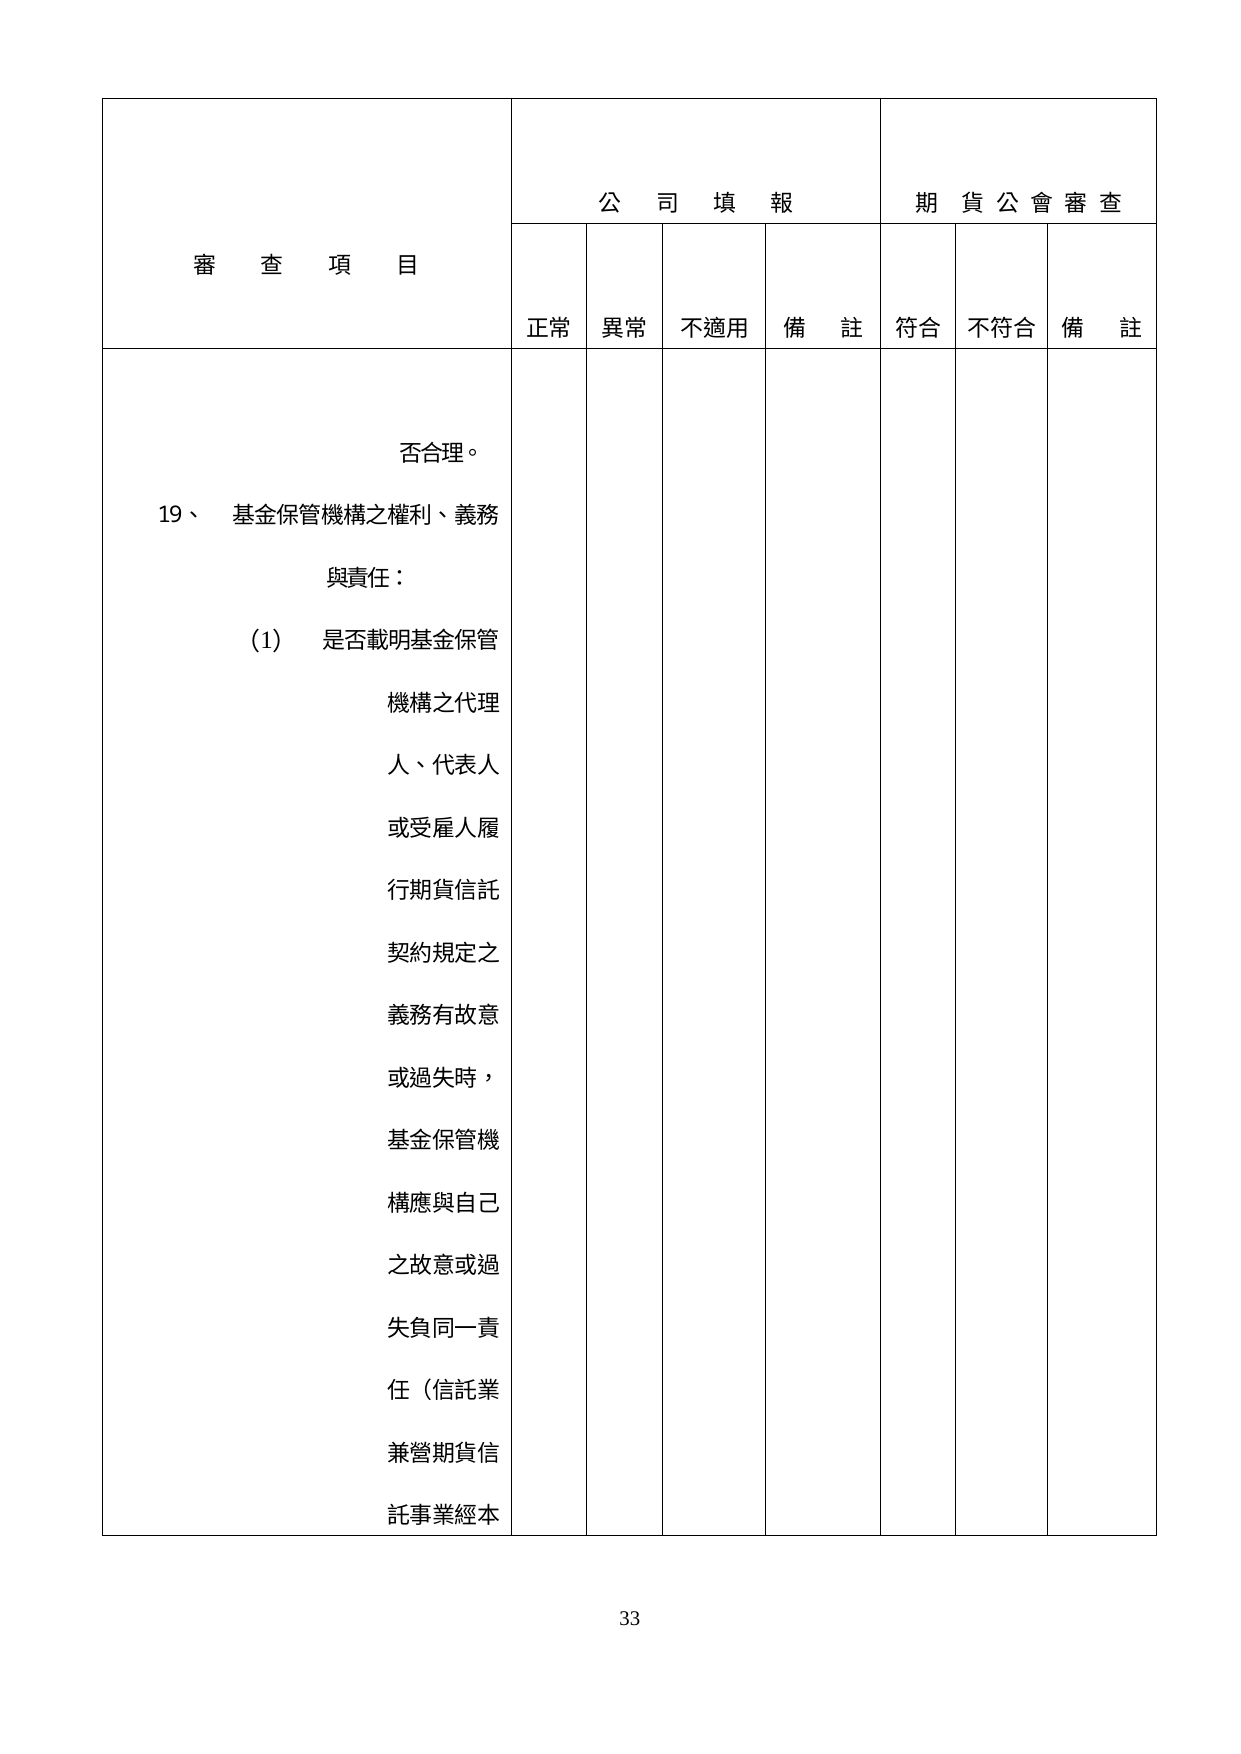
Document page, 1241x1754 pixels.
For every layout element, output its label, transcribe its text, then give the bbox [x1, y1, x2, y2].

table_cell [766, 349, 880, 1535]
table_cell 【期貨信託契約】（追加募集案如無涉變更期貨信託契約則不適用） 是否載明期貨信託事業名稱、地址及簽章。 是否載明保管機構名稱、地址及簽章（信託業兼營期貨信託事業經本會核准得自行保管期貨信託基金資產者，應載明其信託監察人之姓名或名稱）。 是否載明簽約代表人職稱、姓名及簽章。 是否載明簽約日期。 是否載明基金型態(_______)。 是否載明基金名稱及其是否符合期貨信託基金管理辦法第6條規定。 是否載明基金存續期間(______)。 是否載明基金最低及最高淨發行總面額(最低新臺幣_____元、最高新臺幣_______元)（註：發行指數股票型基金得不記載）。 是否載明基金以無實體發行。 是否載明基金受益權單位總數 (________單位)及每一受益憑證所表彰之受益權單位數，其計算至小數點以下之位數__________（註：發行指數股票型基金得不記載）。 是否載明基金成立與不成立條件(成立條件為____________，不成立條件為 )。不成立時退還申購價金之方式是否合理。 是否載明受益憑證分割、分割轉讓後換發之每一受益憑證，其所表彰之最低受益權單位數(___個單位)。 是否載明申購人每次申購之最低發行價額及辦理申購之時間。 是否載明基金資產應獨立於期貨信託事業及基金保管機構自有資產之外。 基金投資國外時，是否載明其資產之保管方式，及其監控措施是否合理。 是否載明基金應負擔之費用，及該費用項目是否合理。 受益人之權利、義務與責任：所列權利、義務與責任是否符合期貨信託基金管理辦法及相關函令規定或是否合理。 期貨信託事業之權利、義務與責任： 是否載明基金受益人之責任僅限於申購時所支付之申購價款，及基金淨資產價值為負數時，該差額由期貨信託事業負擔。 期貨信託事業全權委託其他專業機構運用期貨信託基金時： 是否載明全權委託其他專業機構運用期貨信託基金之受委任機構名稱、金額或比率、範圍、流程及所支付之全權委託費用，並符合「期貨信託事業全權委託其他專業機構運用期貨信託基金應注意事項」規定。 是否載明選任受委任機構之標準及可能變更受委任機構之情形，及該受委任機構之資格標準符合「期貨信託事業全權委託其他專業機構運用期貨信託基金應注意事項」規定。 是否載明對受委任機構之選任或指示，因故意或過失而導致期貨信託基金發生損害者，應負賠償責任，及期貨信託事業依信託契約規定應履行之責任及義務，如委由受委任機構處理者，就受委任機構或其受雇人之故意或過失，應與自己之故意或過失負同一責任，且對因而導致期貨信託基金資產之損害，應負賠償責任。 是否載明期貨信託事業報酬之計算方式(按基金淨資產價值每年之____ %)；且費用合理性是否有佐證資料。 其他所列權利、義務與責任是否符合期貨信託基金管理辦法及相關函令規定或是否合理。 基金保管機構之權利、義務與責任： 是否載明基金保管機構之代理人、代表人或受雇人履行期貨信託契約規定之義務有故意或過失時，基金保管機構應與自己之故意或過失負同一責任（信託業兼營期貨信託事業經本會核准得自行保管期貨信託基金資產者，應敘明信託監察人之權利、義務與責任）。 是否載明保管機構報酬之計算方式(按基金淨資產價值每年之_____%)；且費用合理性是否有佐證資料。 是否依據期貨信託基金管理辦法第71條規定，載明基金保管機構應向本會申報之情形。 其他所列權利、義務與責任是否符合期貨信託基金管理辦法及相關函令規定或是否合理。 運用基金從事期貨交易與投資期貨相關現貨商品之基本方針及範圍： 是否載明基金投資地區及範圍、投資基本方針、策略、特色及定位，並與發行計畫所述相符（註：對照審查表【發行計畫】二、（二）及（三））。 ※投資標的： 是否載明基金對各標的之交易與投資符合期貨信託基金管理辦法第38條至第49條之規定及本會相關函令。 是否載明對基金整體風險控管之方式，並與發行計畫所述相符（註：對照審查表【發行計畫】二、（四））。 並無投資市場上已無交易之標的，如：債券換股權利證書。 股權、債權等屬不同性質商品，已單獨分開列示，如：公司債、可轉換公司債及附認股權公司債。 基本方針及範圍之特殊情形：（註：對照審查表【發行計畫】二、（三）6） 是否載明特殊情形為何，說明如下： 所定特殊情形是否合理。 是否載明收益分配事項。 受益憑證之買回： 是否載明得申請部分買回受益憑證之最低單位數(___個單位)、受益人申請買回受益憑證之程序及時間。 是否載明計算買回價格之計算方式及買回費用。 是否載明暫停或延緩受益憑證買回之情形。 期貨信託事業訂有閉鎖期者，是否載明閉鎖期間（ 個月或開放買回日： ）。 是否載明受益人應於受益憑證發行日後方得申請買回。 營業日之定義及基金淨資產價值之計算： 是否載明營業日之定義（係依國內或國外何市場交易日或舉例說明）。 是否載明基金淨資產價值之計算方式、時點、使用之匯率及評價資訊取得來源等，及其所訂是否符合期貨公會所擬訂，本會核定之計算標準。 保本型基金應再審查： 保本比率是否達投資本金之90％以上。 擬運用之固定收益商品或定期存款是否符合本會依期貨信託基金管理辦法第9條第4項所定之相關規範。 非保本部分之運用範圍是否符合期貨信託基金管理辦法第38條第1項第1款及第2款（僅得從事期貨交易）及相關規定。 保證型基金應再審查： 是否載明保證機構名稱、地址。 保證機構之是否符合本會所定之條件。 是否載明保證機構之權利、義務與責任，及其所述是否符合期貨信託基金管理辦法及相關函令規定或是否合理。 傘型基金應再審查： 是否載明當任一子基金未達成立條件時，該傘型基金即不成立。 是否載明子基金間不得自動轉換；子基金間之轉換須由受益人申請方得辦理。 指數股票型基金應再審查： 是否載明標的指數名稱。 是否載明指數授權契約之簽約主體與其義務與責任、指數名稱之授權使用、指數授權費、契約終止相關事宜及其他重要內容。 是否載明發生有關標的指數之重大事項並對投資人權益有重大影響者，其通知及公告方式。 是否載明持有標的指數之成分資訊與公布週期。 是否載明在證券交易市場交易、申購買回方式及參與契約重要內容等相關事項。 是否載明期貨信託契約終止之事由（應包含期貨信託基金管理辦法第83條所定事項）、後續處理程序，及其所述是否合理。 是否載明基金清算程序及分配方式。 是否載明基金合併之情況及條件。 是否載明得由受益人召開受益人會議之事項、條件、出席方式、表決權數等，及其是否符合本會依期貨信託基金管理辦法第97條第1項所定之相關規範。。 是否載明期貨信託契約修訂之事由、方式及應經本會核准。 是否列出應對受益人通知、公告之事項及方式。 所載各項內容是否前後一致並符合相關法令規定。 本期貨信託契約與期貨公會期貨信託契約範本之比較： 律師就期貨信託契約與契約範本不符之內容，已出具合理且對受益人權益之保障與契約範本相較，並無不足情事之意見書。 差異（含配合修正條文）及其說明是否合理且對受益人權益保障無不足之情事。 差異及說明如下： 條﹑項﹑款次 本基金信託契約 期貨信託契約範本 說明 (除上述差異外，餘均與期貨信託契約範本相符) [103, 349, 511, 1535]
table_cell [587, 349, 662, 1535]
table_cell [512, 349, 586, 1535]
table_cell 符合 [881, 224, 955, 347]
table_cell [663, 349, 765, 1535]
table_cell [1048, 349, 1156, 1535]
table_cell 備 註 [766, 224, 880, 347]
table_cell 異常 [587, 224, 662, 347]
table_cell 正常 [512, 224, 586, 347]
table_header 審 查 項 目 [103, 99, 511, 347]
table_header 公 司 填 報 [512, 99, 880, 222]
table_cell 不符合 [956, 224, 1047, 347]
table_header 期 貨 公 會 審 查 [881, 99, 1156, 222]
table_cell [956, 349, 1047, 1535]
table_cell 備 註 [1048, 224, 1156, 347]
table_cell [881, 349, 955, 1535]
table_cell 不適用 [663, 224, 765, 347]
